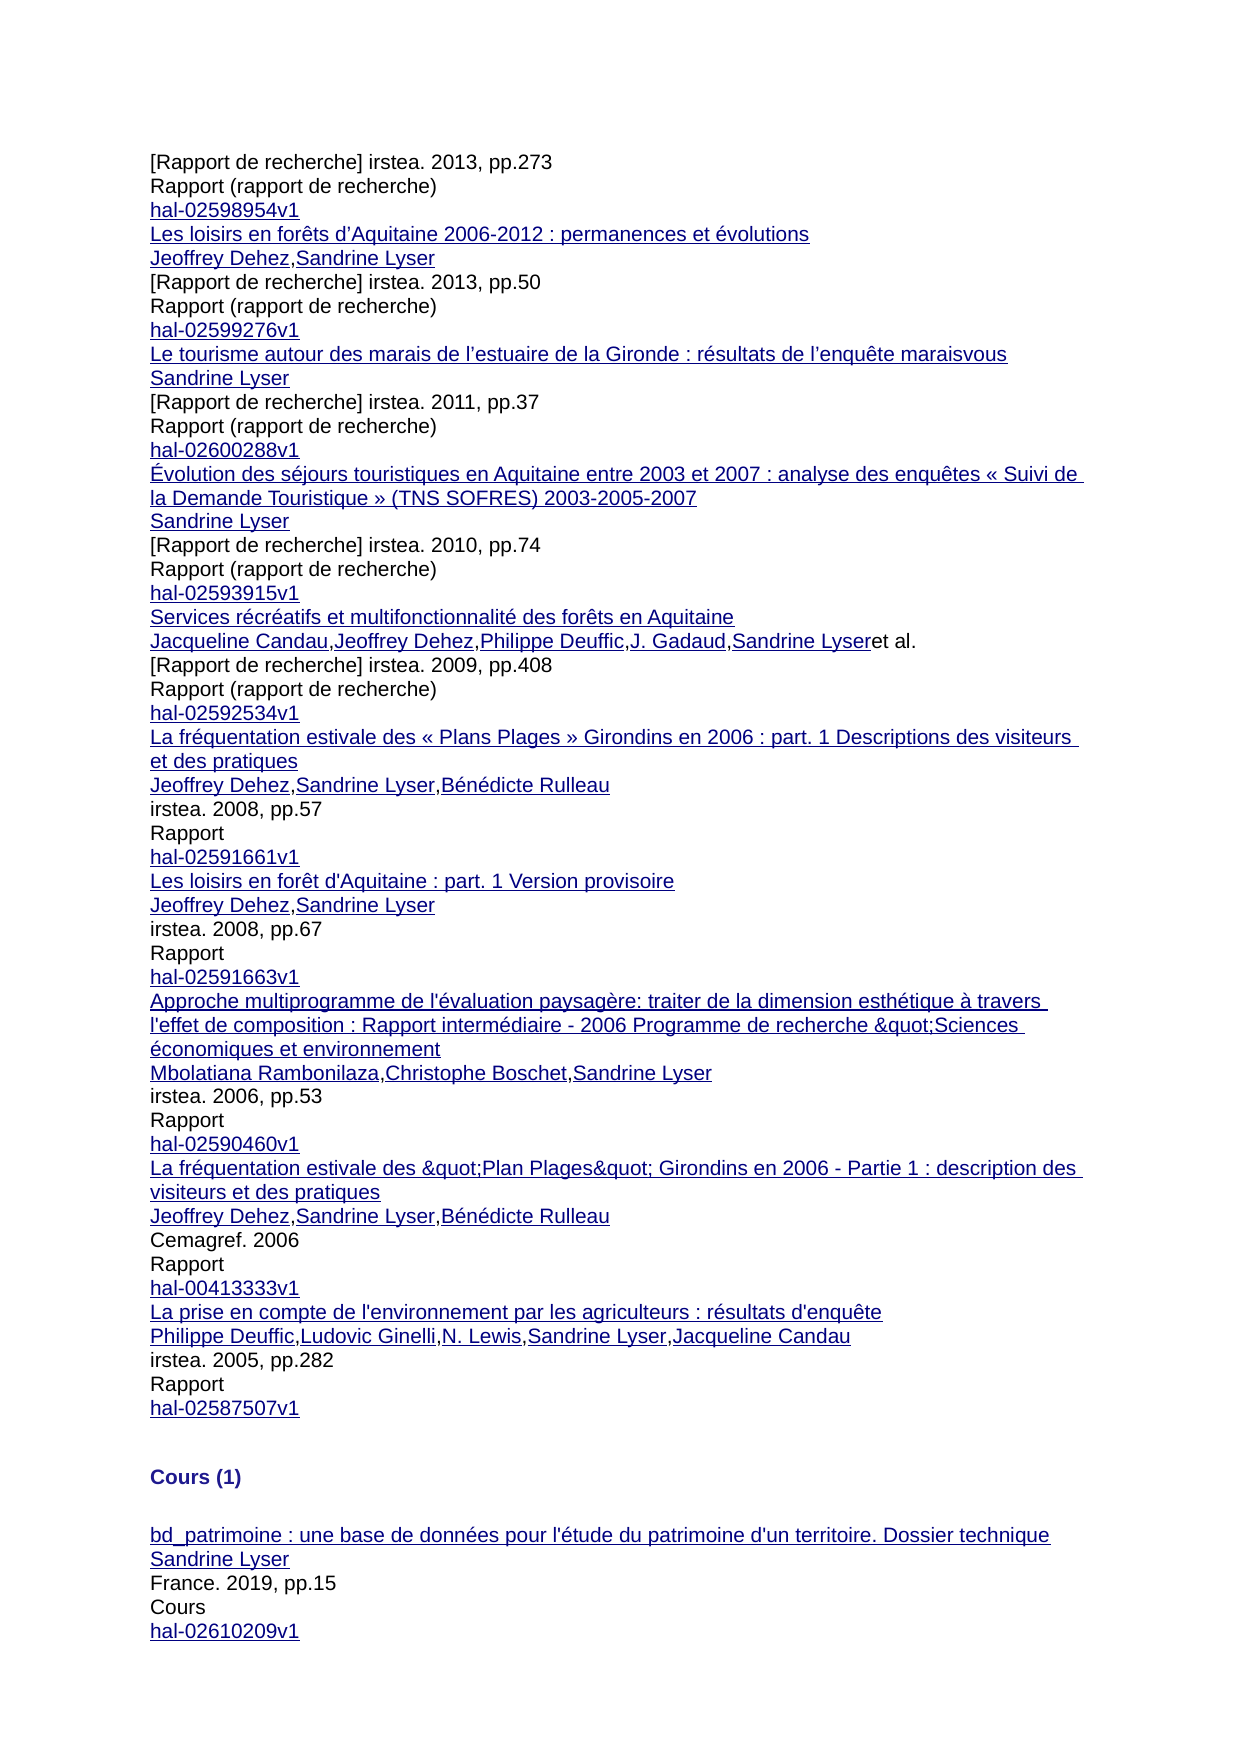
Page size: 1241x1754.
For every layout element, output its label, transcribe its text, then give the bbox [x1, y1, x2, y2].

table_cell Les loisirs en forêts d’Aquitaine 2006-2012 : permanences et évolutions Jeoffrey Dehez,Sandrine Lyser [Rapport de recherche] irstea. 2013, pp.50 Rapport (rapport de recherche) hal-02599276v1 [150, 222, 1090, 342]
table_cell [Rapport de recherche] irstea. 2013, pp.273 Rapport (rapport de recherche) hal-02598954v1 [150, 150, 1090, 222]
table_cell Les loisirs en forêt d'Aquitaine : part. 1 Version provisoire Jeoffrey Dehez,Sandrine Lyser irstea. 2008, pp.67 Rapport hal-02591663v1 [150, 869, 1090, 988]
table_cell La fréquentation estivale des « Plans Plages » Girondins en 2006 : part. 1 Descriptions des visiteurs et des pratiques Jeoffrey Dehez,Sandrine Lyser,Bénédicte Rulleau irstea. 2008, pp.57 Rapport hal-02591661v1 [150, 725, 1090, 869]
table_cell Approche multiprogramme de l'évaluation paysagère: traiter de la dimension esthétique à travers l'effet de composition : Rapport intermédiaire - 2006 Programme de recherche &quot;Sciences économiques et environnement Mbolatiana Rambonilaza,Christophe Boschet,Sandrine Lyser irstea. 2006, pp.53 Rapport hal-02590460v1 [150, 989, 1090, 1156]
table_cell Le tourisme autour des marais de l’estuaire de la Gironde : résultats de l’enquête maraisvous Sandrine Lyser [Rapport de recherche] irstea. 2011, pp.37 Rapport (rapport de recherche) hal-02600288v1 [150, 342, 1090, 461]
table_cell Services récréatifs et multifonctionnalité des forêts en Aquitaine Jacqueline Candau,Jeoffrey Dehez,Philippe Deuffic,J. Gadaud,Sandrine Lyseret al. [Rapport de recherche] irstea. 2009, pp.408 Rapport (rapport de recherche) hal-02592534v1 [150, 605, 1090, 725]
table_cell La fréquentation estivale des &quot;Plan Plages&quot; Girondins en 2006 - Partie 1 : description des visiteurs et des pratiques Jeoffrey Dehez,Sandrine Lyser,Bénédicte Rulleau Cemagref. 2006 Rapport hal-00413333v1 [150, 1156, 1090, 1300]
subtitle Cours (1) [150, 1464, 1090, 1488]
table_header bd_patrimoine : une base de données pour l'étude du patrimoine d'un territoire. Dossier technique Sandrine Lyser France. 2019, pp.15 Cours hal-02610209v1 [150, 1523, 1090, 1643]
table_cell La prise en compte de l'environnement par les agriculteurs : résultats d'enquête Philippe Deuffic,Ludovic Ginelli,N. Lewis,Sandrine Lyser,Jacqueline Candau irstea. 2005, pp.282 Rapport hal-02587507v1 [150, 1300, 1090, 1420]
table_cell Évolution des séjours touristiques en Aquitaine entre 2003 et 2007 : analyse des enquêtes « Suivi de la Demande Touristique » (TNS SOFRES) 2003-2005-2007 Sandrine Lyser [Rapport de recherche] irstea. 2010, pp.74 Rapport (rapport de recherche) hal-02593915v1 [150, 461, 1090, 605]
